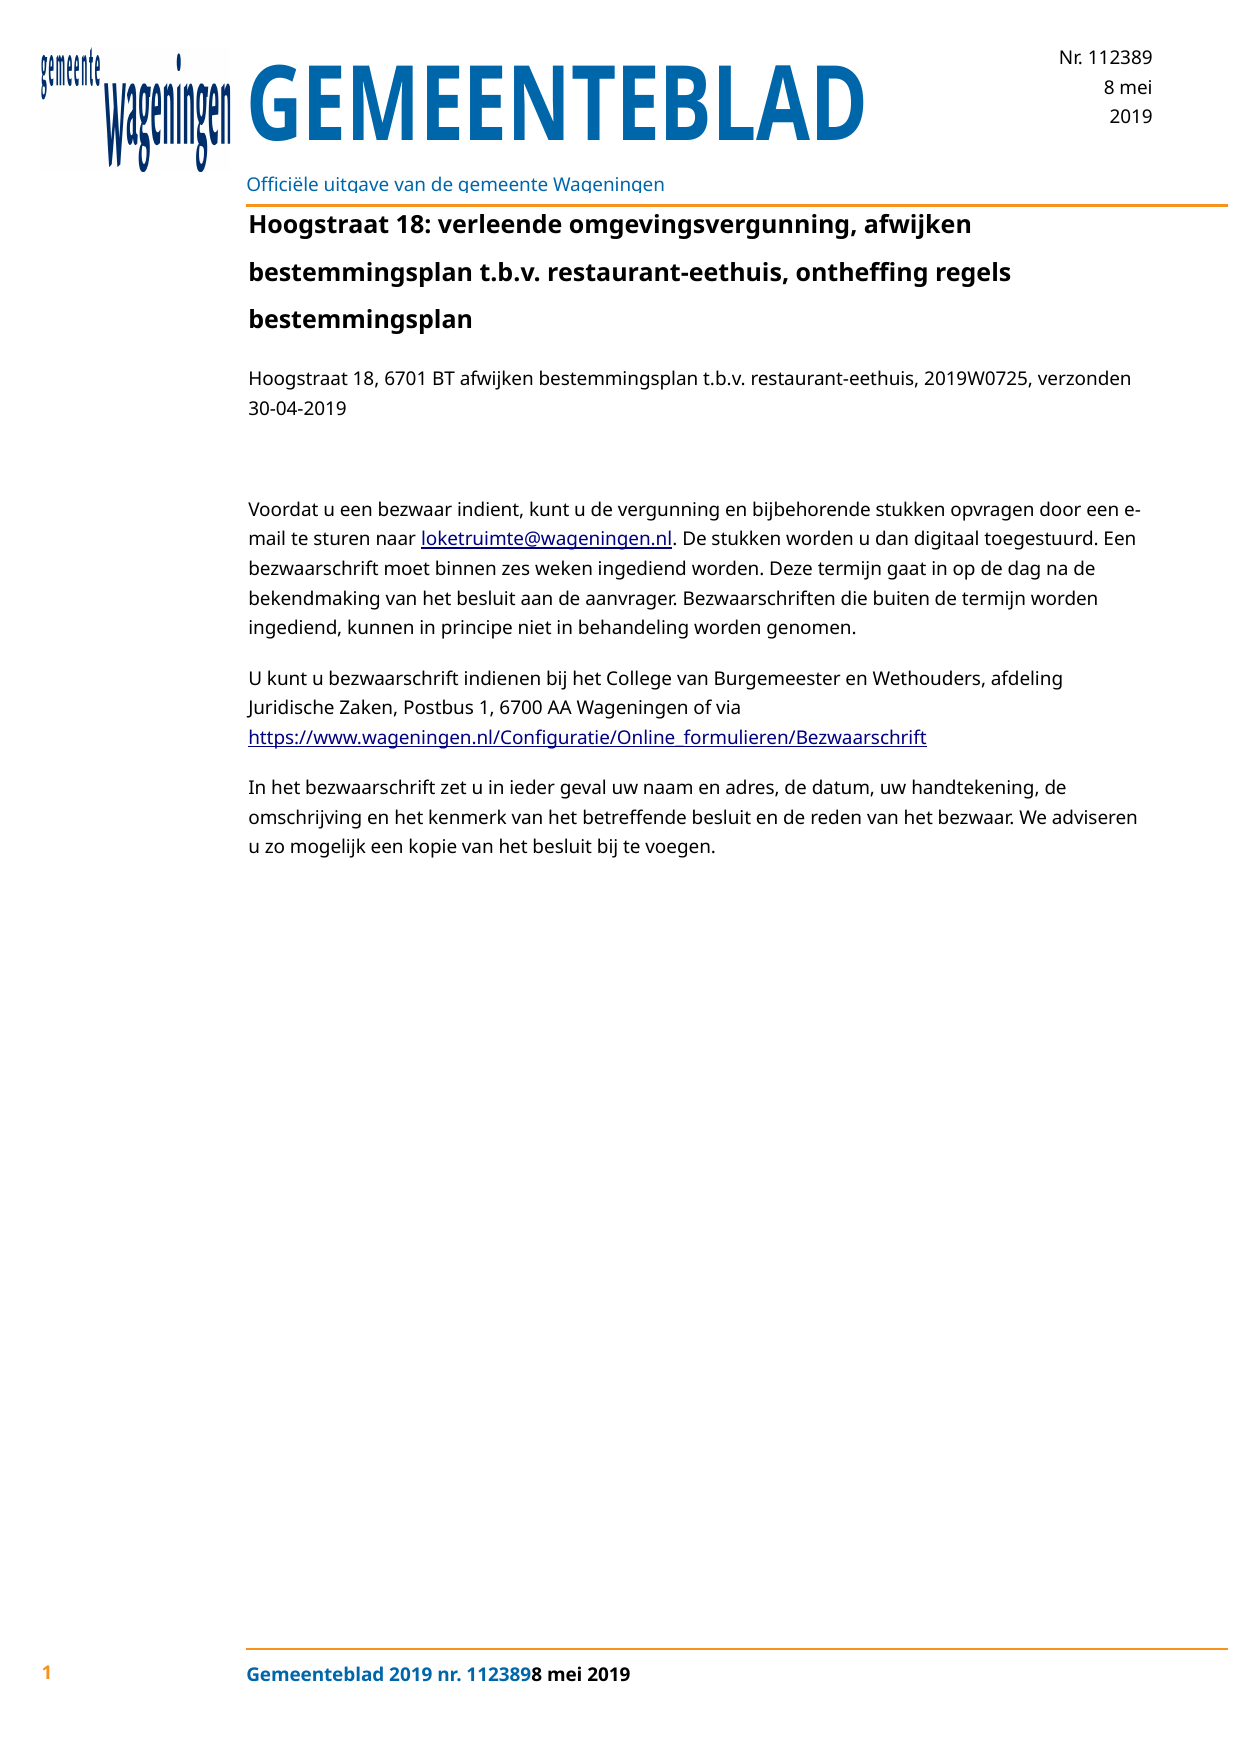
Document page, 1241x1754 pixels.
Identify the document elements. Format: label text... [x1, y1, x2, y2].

text U kunt u bezwaarschrift indienen bij het College van Burgemeester en Wethouders, afdeling Juridische Zaken, Postbus 1, 6700 AA Wageningen of via https://www.wageningen.nl/Configuratie/Online_formulieren/Bezwaarschrift [248, 665, 1152, 749]
text Hoogstraat 18: verleende omgevingsvergunning, afwijken bestemmingsplan t.b.v. restaurant-eethuis, ontheffing regels bestemmingsplan [248, 207, 1152, 336]
text In het bezwaarschrift zet u in ieder geval uw naam en adres, de datum, uw handtekening, de omschrijving en het kenmerk van het betreffende besluit en de reden van het bezwaar. We adviseren u zo mogelijk een kopie van het besluit bij te voegen. [248, 774, 1152, 859]
text Voordat u een bezwaar indient, kunt u de vergunning en bijbehorende stukken opvragen door een e-mail te sturen naar loketruimte@wageningen.nl. De stukken worden u dan digitaal toegestuurd. Een bezwaarschrift moet binnen zes weken ingediend worden. Deze termijn gaat in op de dag na de bekendmaking van het besluit aan de aanvrager. Bezwaarschriften die buiten de termijn worden ingediend, kunnen in principe niet in behandeling worden genomen. [248, 496, 1152, 640]
text Hoogstraat 18, 6701 BT afwijken bestemmingsplan t.b.v. restaurant-eethuis, 2019W0725, verzonden 30-04-2019 [248, 366, 1152, 421]
picture [41, 47, 231, 172]
